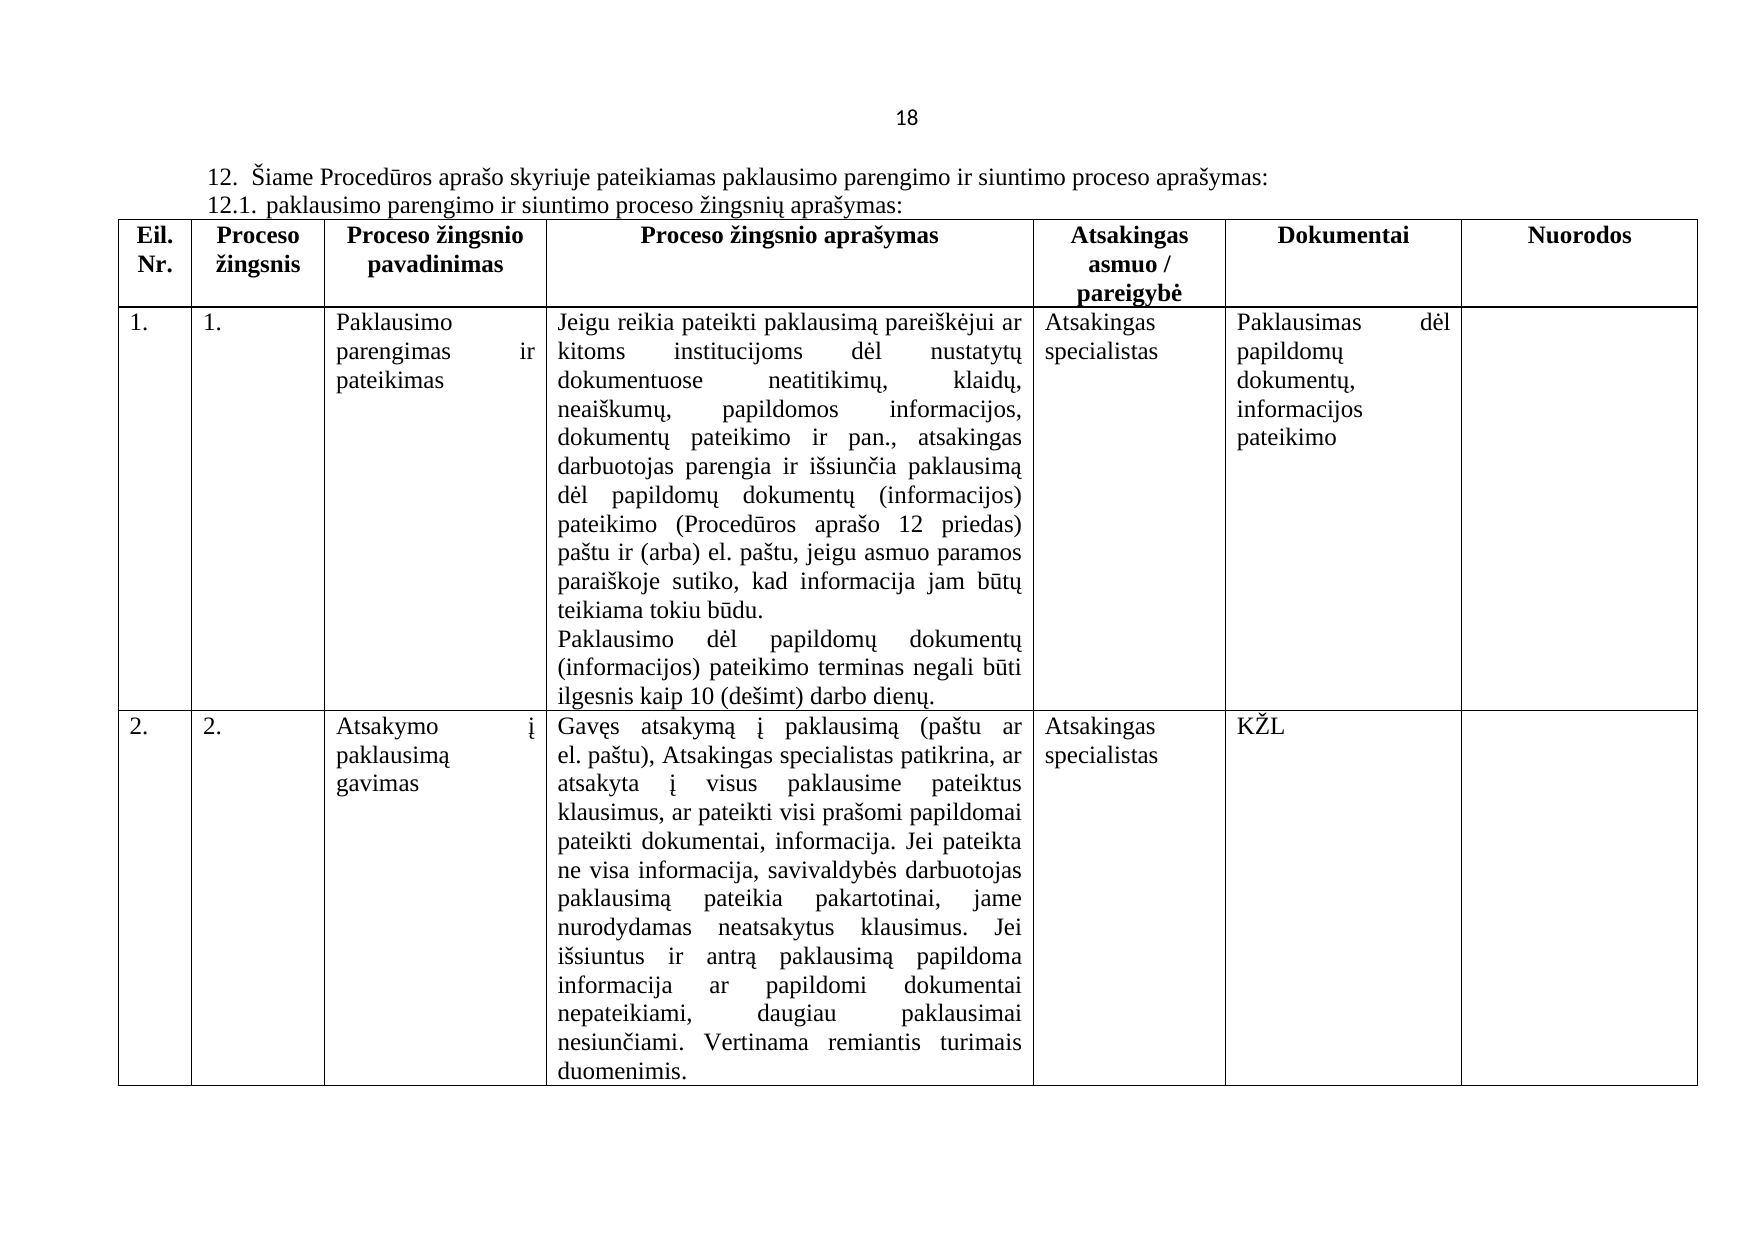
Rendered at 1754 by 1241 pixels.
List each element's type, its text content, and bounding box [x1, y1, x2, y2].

text 12.1. paklausimo parengimo ir siuntimo proceso žingsnių aprašymas: [118, 190, 1695, 219]
table_cell Gavęs atsakymą į paklausimą (paštu ar el. paštu), Atsakingas specialistas patikrina, ar atsakyta į visus paklausime pateiktus klausimus, ar pateikti visi prašomi papildomai pateikti dokumentai, informacija. Jei pateikta ne visa informacija, savivaldybės darbuotojas paklausimą pateikia pakartotinai, jame nurodydamas neatsakytus klausimus. Jei išsiuntus ir antrą paklausimą papildoma informacija ar papildomi dokumentai nepateikiami, daugiau paklausimai nesiunčiami. Vertinama remiantis turimais duomenimis. [547, 711, 1033, 1085]
table_cell Atsakingas specialistas [1034, 711, 1225, 1085]
table_header Atsakingas asmuo / pareigybė [1034, 220, 1225, 306]
table_header Proceso žingsnis [192, 220, 324, 306]
table_cell Paklausimas dėl papildomų dokumentų, informacijos pateikimo [1226, 308, 1461, 710]
table_header Dokumentai [1226, 220, 1461, 306]
text 12. Šiame Procedūros aprašo skyriuje pateikiamas paklausimo parengimo ir siuntimo proceso aprašymas: [118, 162, 1695, 190]
table_cell [1462, 308, 1697, 710]
table_cell KŽL [1226, 711, 1461, 1085]
table_cell 1. [192, 308, 324, 710]
table_cell 2. [119, 711, 191, 1085]
table_cell Atsakingas specialistas [1034, 308, 1225, 710]
table_header Eil. Nr. [119, 220, 191, 306]
table_cell 2. [192, 711, 324, 1085]
table_cell 1. [119, 308, 191, 710]
table_cell Jeigu reikia pateikti paklausimą pareiškėjui ar kitoms institucijoms dėl nustatytų dokumentuose neatitikimų, klaidų, neaiškumų, papildomos informacijos, dokumentų pateikimo ir pan., atsakingas darbuotojas parengia ir išsiunčia paklausimą dėl papildomų dokumentų (informacijos) pateikimo (Procedūros aprašo 12 priedas) paštu ir (arba) el. paštu, jeigu asmuo paramos paraiškoje sutiko, kad informacija jam būtų teikiama tokiu būdu. Paklausimo dėl papildomų dokumentų (informacijos) pateikimo terminas negali būti ilgesnis kaip 10 (dešimt) darbo dienų. [547, 308, 1033, 710]
table_cell [1462, 711, 1697, 1085]
table_header Proceso žingsnio aprašymas [547, 220, 1033, 306]
table_cell Paklausimo parengimas ir pateikimas [325, 308, 546, 710]
table_cell Atsakymo į paklausimą gavimas [325, 711, 546, 1085]
table_header Proceso žingsnio pavadinimas [325, 220, 546, 306]
table_header Nuorodos [1462, 220, 1697, 306]
